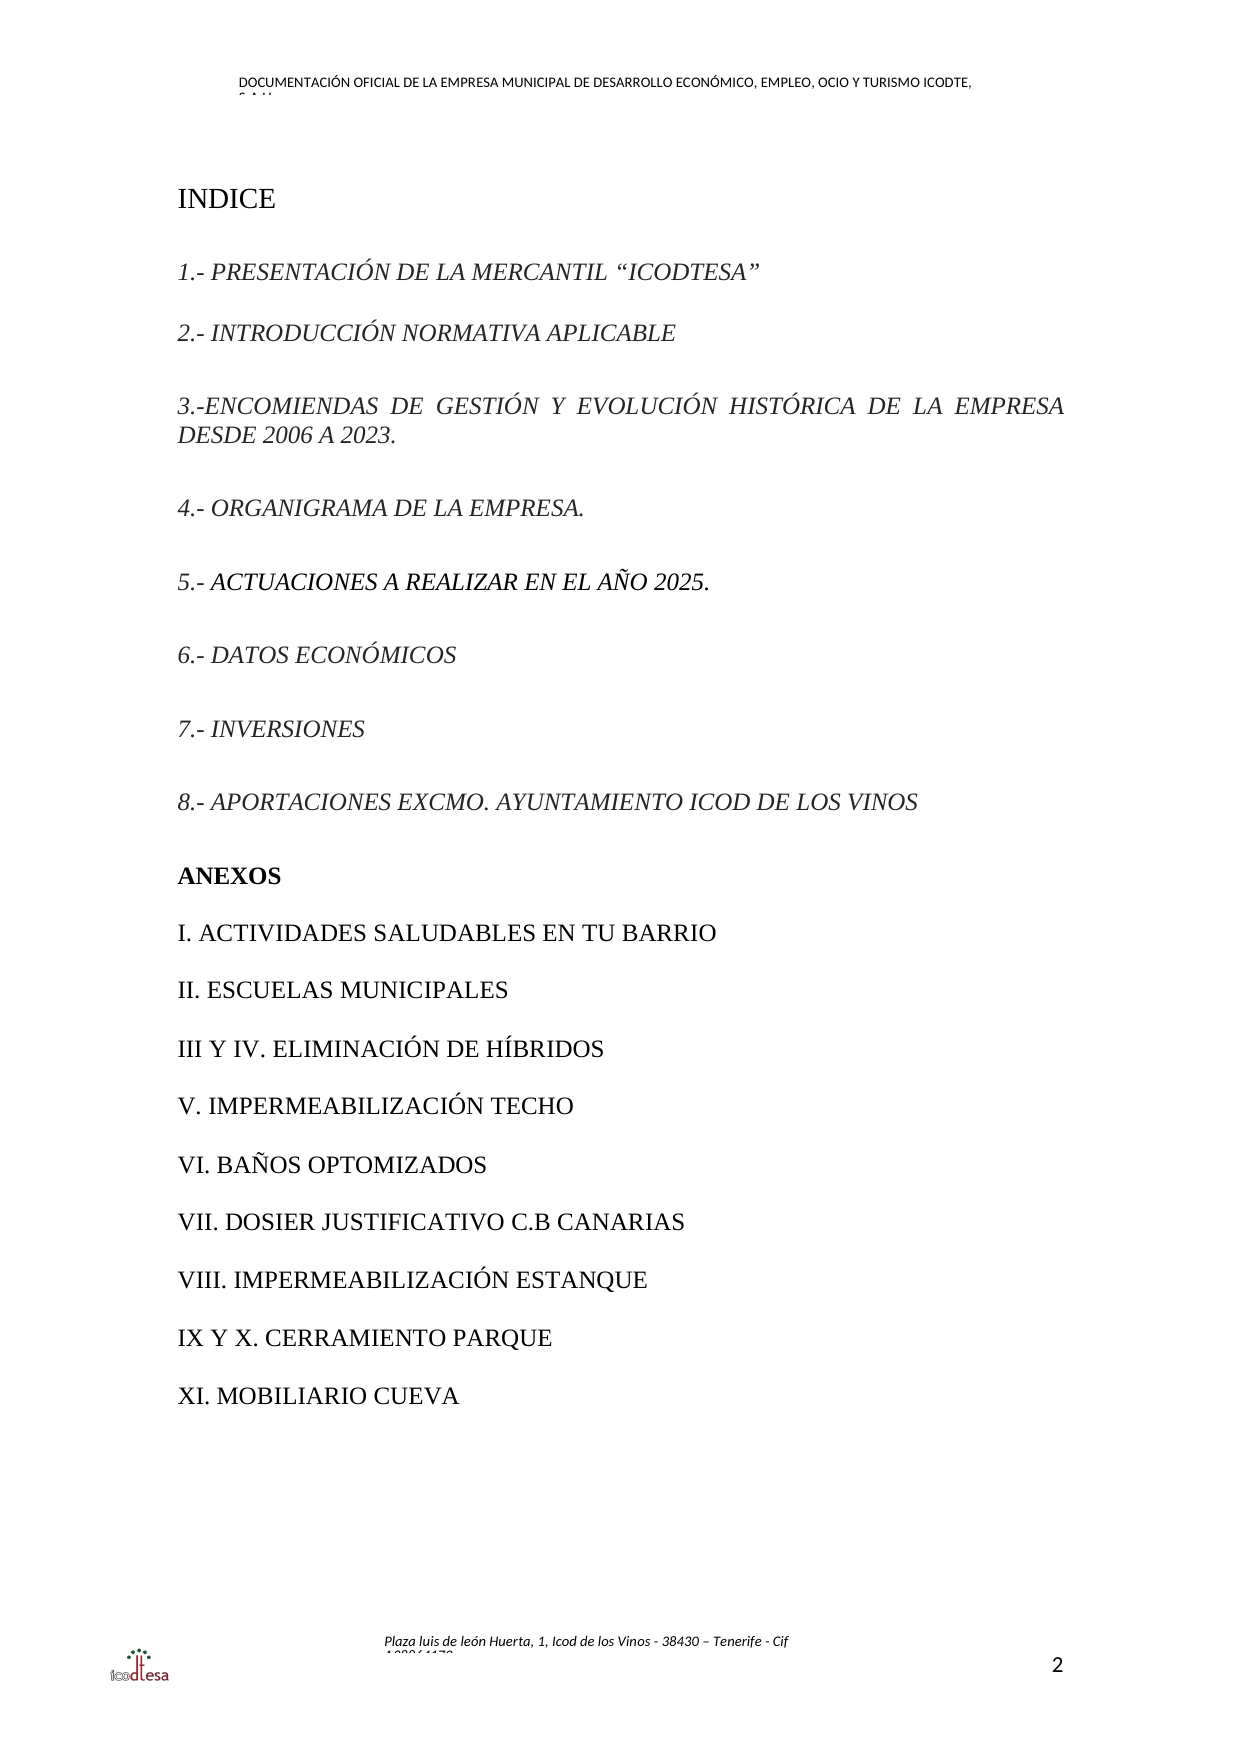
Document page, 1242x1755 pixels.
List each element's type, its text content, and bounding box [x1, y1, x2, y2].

text VI. BAÑOS OPTOMIZADOS [177, 1150, 1077, 1178]
text III Y IV. ELIMINACIÓN DE HÍBRIDOS V. IMPERMEABILIZACIÓN TECHO [177, 1034, 608, 1120]
text IX Y X. CERRAMIENTO PARQUE XI. MOBILIARIO CUEVA [177, 1323, 557, 1409]
text 8.- APORTACIONES EXCMO. AYUNTAMIENTO ICOD DE LOS VINOS [177, 787, 1077, 816]
text 5.- ACTUACIONES A REALIZAR EN EL AÑO 2025. [177, 567, 1077, 596]
text 3.-ENCOMIENDAS DE GESTIÓN Y EVOLUCIÓN HISTÓRICA DE LA EMPRESA DESDE 2006 A 2023. [177, 391, 1068, 449]
text 4.- ORGANIGRAMA DE LA EMPRESA. [177, 493, 1077, 522]
text 2.- INTRODUCCIÓN NORMATIVA APLICABLE [177, 318, 1077, 347]
text ANEXOS [177, 861, 1077, 889]
text INDICE [177, 181, 1077, 215]
text 6.- DATOS ECONÓMICOS [177, 640, 1077, 669]
text I. ACTIVIDADES SALUDABLES EN TU BARRIO II. ESCUELAS MUNICIPALES [177, 918, 720, 1004]
text VII. DOSIER JUSTIFICATIVO C.B CANARIAS VIII. IMPERMEABILIZACIÓN ESTANQUE [177, 1207, 688, 1293]
text 1.- PRESENTACIÓN DE LA MERCANTIL “ICODTESA” [177, 257, 1077, 286]
text 7.- INVERSIONES [177, 714, 1077, 742]
